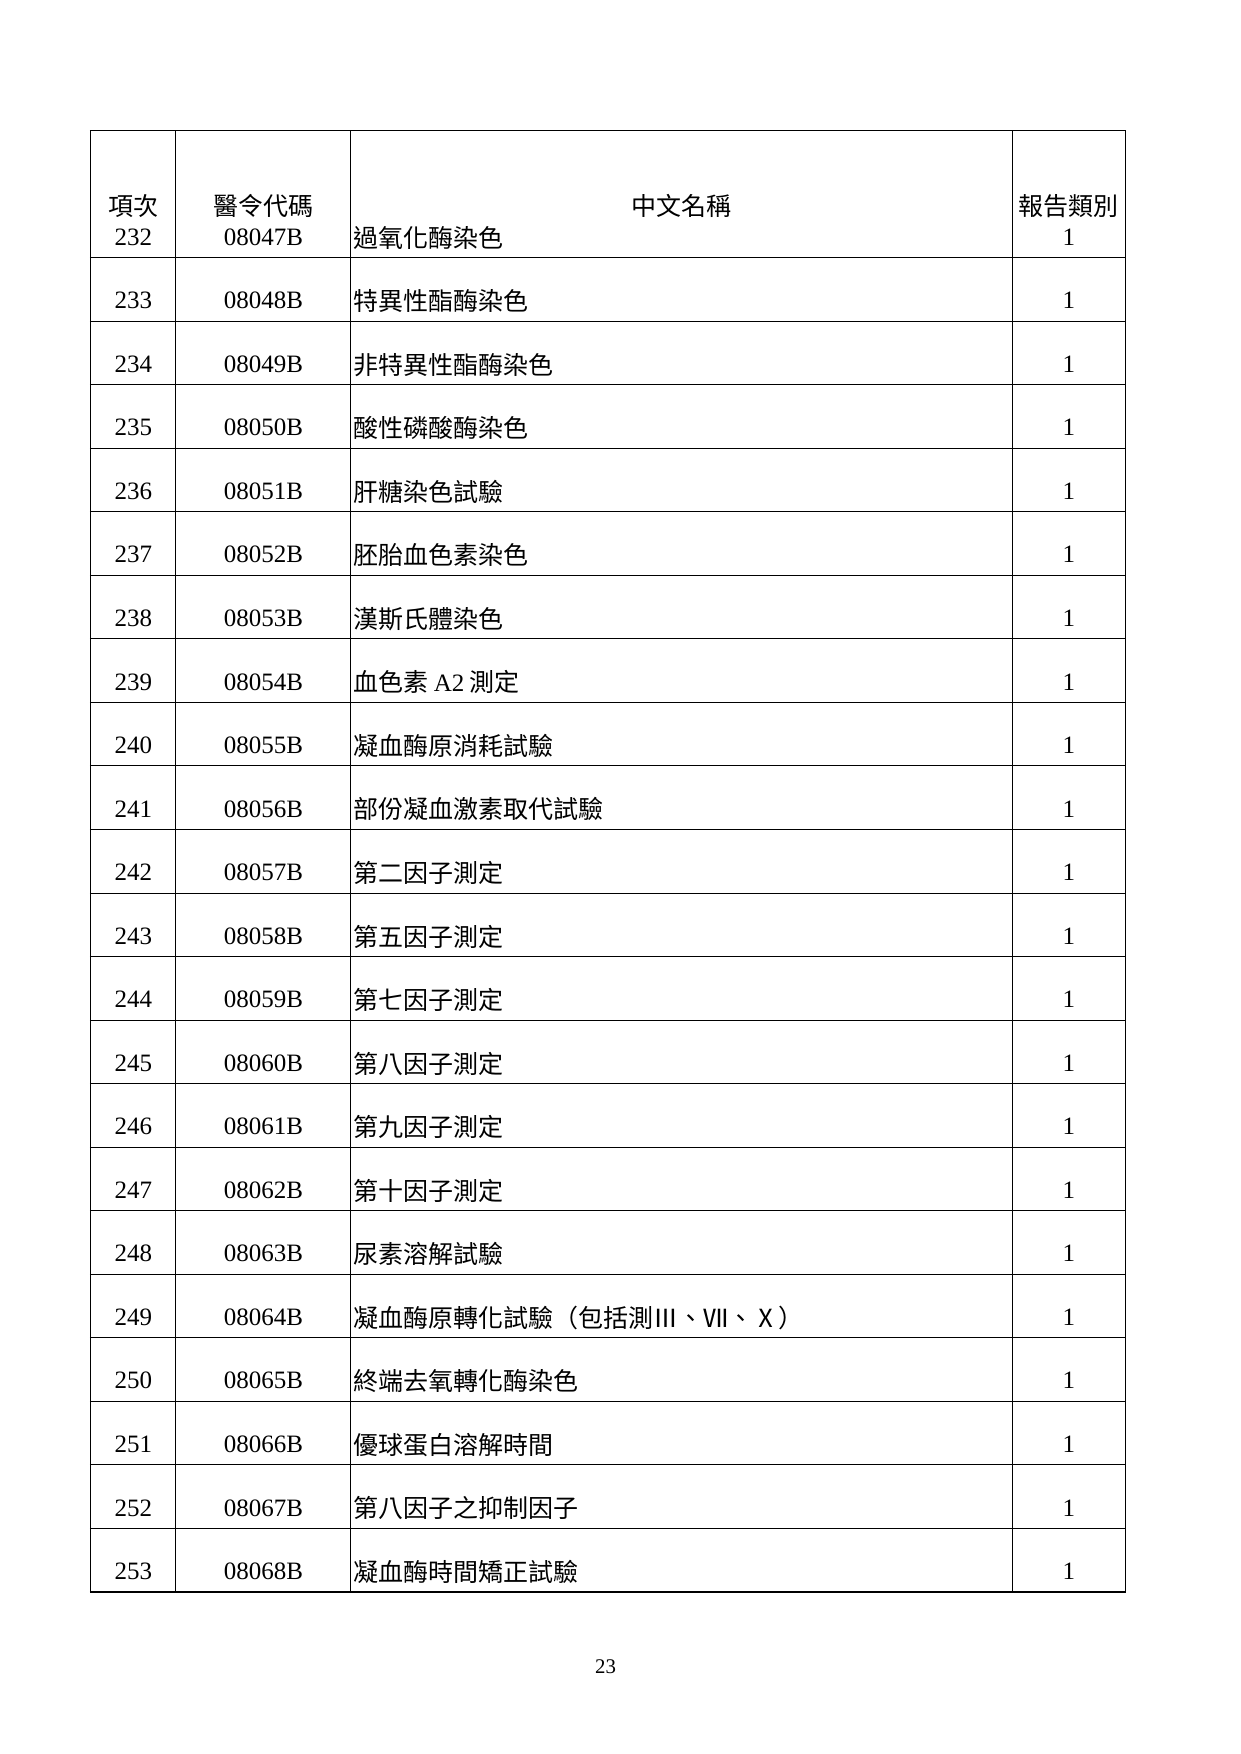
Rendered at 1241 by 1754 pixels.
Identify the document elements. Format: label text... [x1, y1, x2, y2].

table_cell 肝糖染色試驗 [351, 449, 1012, 511]
table_cell [1126, 829, 1240, 892]
table_cell 250 [91, 1338, 175, 1401]
table_cell 08059B [176, 957, 350, 1019]
table_cell 1 [1013, 1148, 1125, 1210]
table_header [351, 131, 1012, 194]
table_cell 08063B [176, 1211, 350, 1274]
table_cell 245 [91, 1021, 175, 1083]
table_cell 08049B [176, 322, 350, 384]
table_cell 08066B [176, 1402, 350, 1464]
table_cell 08058B [176, 894, 350, 956]
table_cell 08061B [176, 1084, 350, 1147]
table_cell 1 [1013, 1465, 1125, 1528]
table_cell 249 [91, 1275, 175, 1337]
table_cell 1 [1013, 322, 1125, 384]
table_cell [1126, 1147, 1240, 1210]
table_cell 非特異性酯酶染色 [351, 322, 1012, 384]
table_cell 08068B [176, 1529, 350, 1591]
table_header [91, 131, 175, 194]
table_cell 1 [1013, 1211, 1125, 1274]
table_cell 酸性磷酸酶染色 [351, 385, 1012, 448]
table_cell 248 [91, 1211, 175, 1274]
table_cell 1 [1013, 1275, 1125, 1337]
table_cell [1126, 1337, 1240, 1401]
table_cell 第九因子測定 [351, 1084, 1012, 1147]
table_cell 239 [91, 639, 175, 702]
table_cell 第五因子測定 [351, 894, 1012, 956]
table_cell [1126, 1401, 1240, 1464]
table_cell 1 [1013, 766, 1125, 829]
table_cell [1126, 1528, 1240, 1591]
table_cell 第八因子測定 [351, 1021, 1012, 1083]
table_cell [1126, 384, 1240, 448]
table_cell 08051B [176, 449, 350, 511]
table_cell 08055B [176, 703, 350, 765]
table_cell 1 [1013, 1021, 1125, 1083]
table_cell [1126, 575, 1240, 638]
table_cell 第七因子測定 [351, 957, 1012, 1019]
table_cell 1 [1013, 194, 1125, 257]
table_cell [1126, 448, 1240, 511]
table_cell 08053B [176, 576, 350, 638]
table_cell [1126, 893, 1240, 956]
table_cell 第二因子測定 [351, 830, 1012, 892]
table_cell 1 [1013, 830, 1125, 892]
table_header [1013, 131, 1125, 194]
table_cell 凝血酶原轉化試驗（包括測Ⅲ、Ⅶ、Ⅹ） [351, 1275, 1012, 1337]
table_cell 235 [91, 385, 175, 448]
table_cell [1126, 956, 1240, 1019]
table_cell 247 [91, 1148, 175, 1210]
table_cell [1126, 321, 1240, 384]
table_cell 部份凝血激素取代試驗 [351, 766, 1012, 829]
table_cell 1 [1013, 512, 1125, 575]
table_cell 08056B [176, 766, 350, 829]
table_cell 253 [91, 1529, 175, 1591]
table_cell [1126, 194, 1240, 257]
table_cell 凝血酶時間矯正試驗 [351, 1529, 1012, 1591]
table_cell 236 [91, 449, 175, 511]
table_cell 第八因子之抑制因子 [351, 1465, 1012, 1528]
table_cell [1126, 1210, 1240, 1274]
table_cell 244 [91, 957, 175, 1019]
table_cell [1126, 1274, 1240, 1337]
table_cell 243 [91, 894, 175, 956]
table_cell 胚胎血色素染色 [351, 512, 1012, 575]
table_cell 232 [91, 194, 175, 257]
table_cell [1126, 702, 1240, 765]
table_cell 08067B [176, 1465, 350, 1528]
table_cell 08057B [176, 830, 350, 892]
table_cell 過氧化酶染色 [351, 194, 1012, 257]
table_cell 1 [1013, 385, 1125, 448]
table_cell 1 [1013, 576, 1125, 638]
table_header [1126, 130, 1240, 193]
table_cell 246 [91, 1084, 175, 1147]
table_cell 238 [91, 576, 175, 638]
table_cell 1 [1013, 1402, 1125, 1464]
table_header [176, 131, 350, 194]
table_cell 漢斯氏體染色 [351, 576, 1012, 638]
table_cell [1126, 638, 1240, 702]
table_cell 1 [1013, 449, 1125, 511]
table_cell 終端去氧轉化酶染色 [351, 1338, 1012, 1401]
table_cell 1 [1013, 1529, 1125, 1591]
table_cell 08047B [176, 194, 350, 257]
table_cell 08054B [176, 639, 350, 702]
table_cell 08062B [176, 1148, 350, 1210]
table_cell 252 [91, 1465, 175, 1528]
table_cell 凝血酶原消耗試驗 [351, 703, 1012, 765]
table_cell 241 [91, 766, 175, 829]
table_cell [1126, 257, 1240, 321]
table_cell 08050B [176, 385, 350, 448]
table_cell 251 [91, 1402, 175, 1464]
table_cell 08064B [176, 1275, 350, 1337]
table_cell [1126, 1083, 1240, 1147]
table_cell 血色素A2測定 [351, 639, 1012, 702]
table_cell 1 [1013, 639, 1125, 702]
table_cell 233 [91, 258, 175, 321]
table_cell 08048B [176, 258, 350, 321]
table_cell 08065B [176, 1338, 350, 1401]
table_cell 1 [1013, 1084, 1125, 1147]
table_cell 242 [91, 830, 175, 892]
table_cell 1 [1013, 957, 1125, 1019]
table_cell 240 [91, 703, 175, 765]
table_cell [1126, 765, 1240, 829]
table_cell 優球蛋白溶解時間 [351, 1402, 1012, 1464]
table_cell 1 [1013, 894, 1125, 956]
table_cell 特異性酯酶染色 [351, 258, 1012, 321]
table_cell 1 [1013, 258, 1125, 321]
table_cell [1126, 1020, 1240, 1083]
table_cell 第十因子測定 [351, 1148, 1012, 1210]
table_cell 1 [1013, 1338, 1125, 1401]
table_cell [1126, 1464, 1240, 1528]
table_cell 234 [91, 322, 175, 384]
table_cell 08052B [176, 512, 350, 575]
table_cell 尿素溶解試驗 [351, 1211, 1012, 1274]
table_cell [1126, 511, 1240, 575]
table_cell 08060B [176, 1021, 350, 1083]
table_cell 1 [1013, 703, 1125, 765]
table_cell 237 [91, 512, 175, 575]
